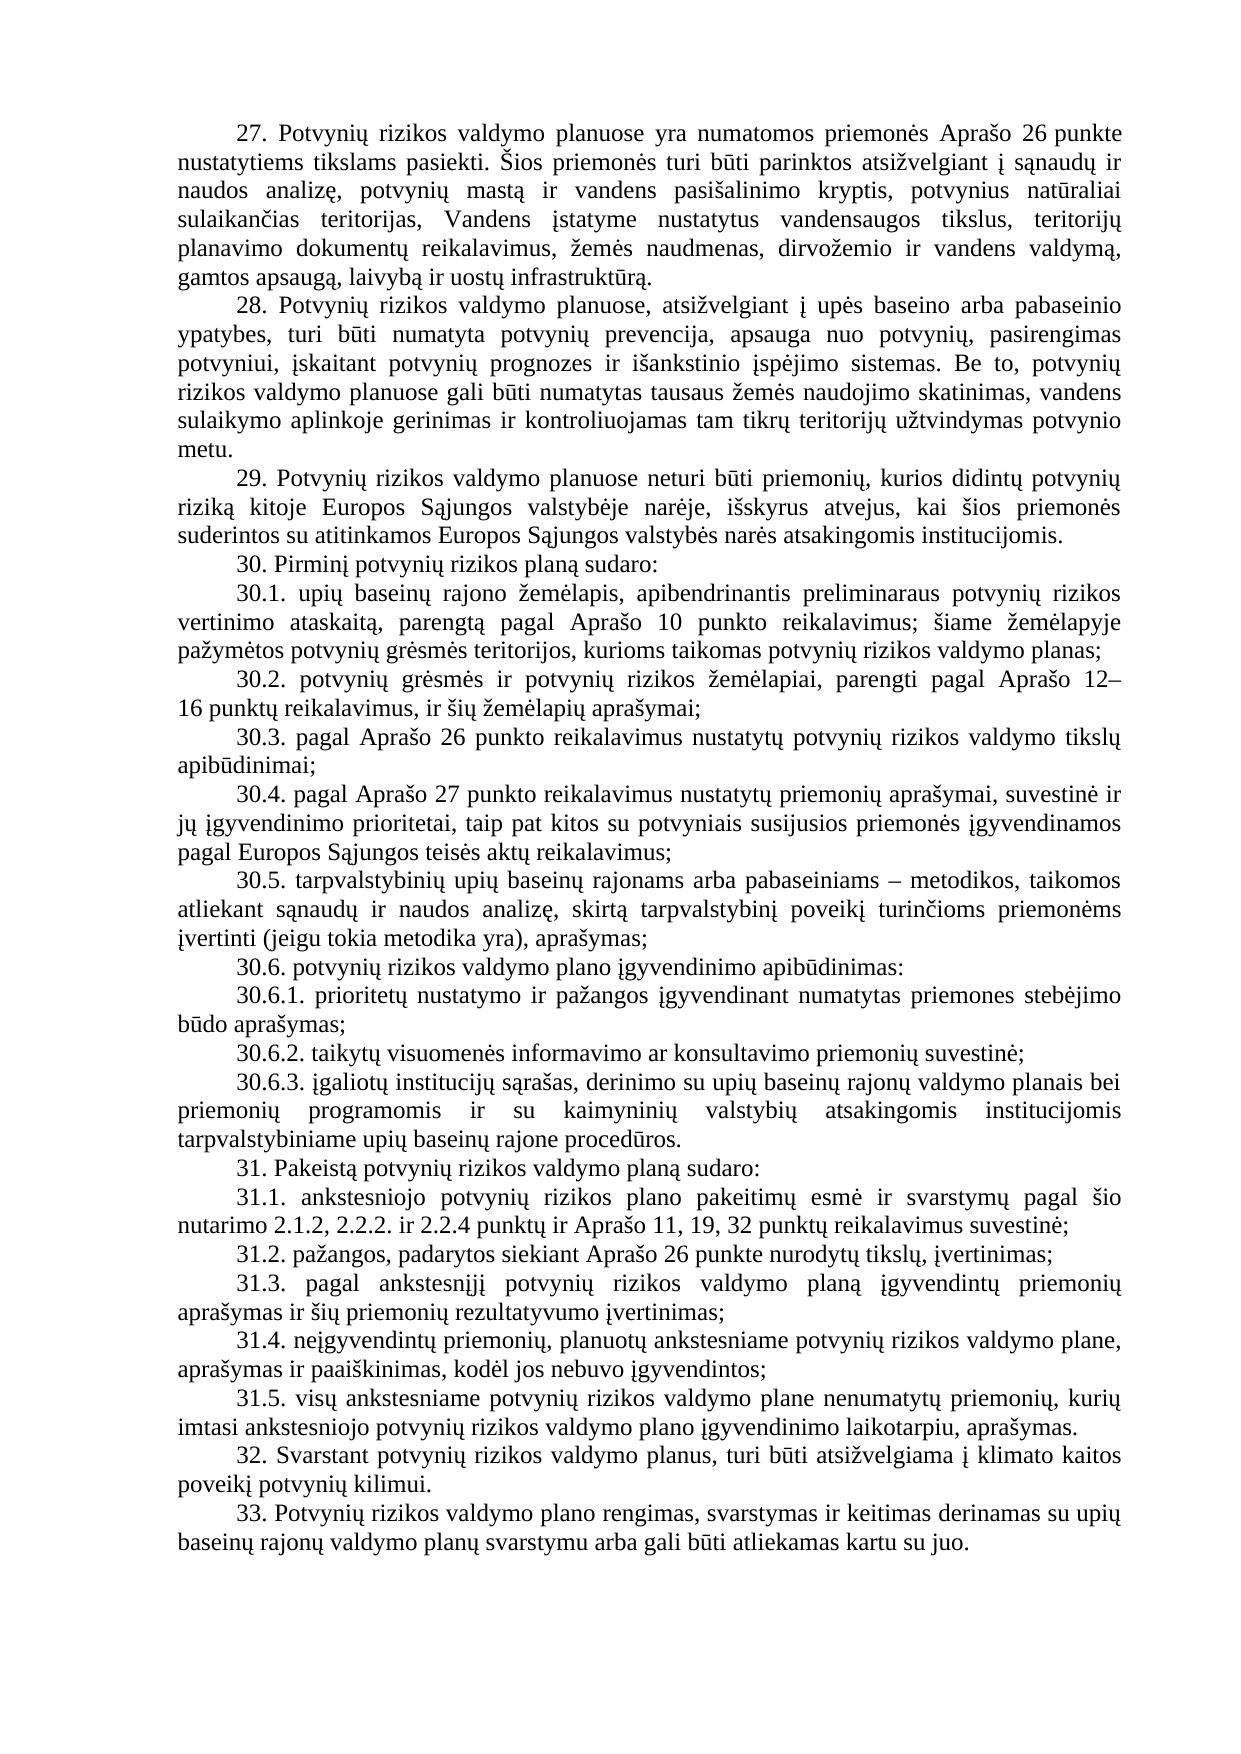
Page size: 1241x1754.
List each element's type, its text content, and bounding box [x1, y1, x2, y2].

text 33. Potvynių rizikos valdymo plano rengimas, svarstymas ir keitimas derinamas su upių baseinų rajonų valdymo planų svarstymu arba gali būti atliekamas kartu su juo. [177, 1498, 1122, 1556]
text 31.3. pagal ankstesnįjį potvynių rizikos valdymo planą įgyvendintų priemonių aprašymas ir šių priemonių rezultatyvumo įvertinimas; [177, 1268, 1122, 1326]
text 30.3. pagal Aprašo 26 punkto reikalavimus nustatytų potvynių rizikos valdymo tikslų apibūdinimai; [177, 722, 1122, 779]
text 30.2. potvynių grėsmės ir potvynių rizikos žemėlapiai, parengti pagal Aprašo 12–16 punktų reikalavimus, ir šių žemėlapių aprašymai; [177, 664, 1122, 722]
text 32. Svarstant potvynių rizikos valdymo planus, turi būti atsižvelgiama į klimato kaitos poveikį potvynių kilimui. [177, 1441, 1122, 1498]
text 31. Pakeistą potvynių rizikos valdymo planą sudaro: [177, 1153, 1122, 1182]
text 30.4. pagal Aprašo 27 punkto reikalavimus nustatytų priemonių aprašymai, suvestinė ir jų įgyvendinimo prioritetai, taip pat kitos su potvyniais susijusios priemonės įgyvendinamos pagal Europos Sąjungos teisės aktų reikalavimus; [177, 779, 1122, 866]
text 30.6.2. taikytų visuomenės informavimo ar konsultavimo priemonių suvestinė; [177, 1038, 1122, 1067]
text 31.4. neįgyvendintų priemonių, planuotų ankstesniame potvynių rizikos valdymo plane, aprašymas ir paaiškinimas, kodėl jos nebuvo įgyvendintos; [177, 1326, 1122, 1383]
text 27. Potvynių rizikos valdymo planuose yra numatomos priemonės Aprašo 26 punkte nustatytiems tikslams pasiekti. Šios priemonės turi būti parinktos atsižvelgiant į sąnaudų ir naudos analizę, potvynių mastą ir vandens pasišalinimo kryptis, potvynius natūraliai sulaikančias teritorijas, Vandens įstatyme nustatytus vandensaugos tikslus, teritorijų planavimo dokumentų reikalavimus, žemės naudmenas, dirvožemio ir vandens valdymą, gamtos apsaugą, laivybą ir uostų infrastruktūrą. [177, 118, 1122, 291]
text 30.6. potvynių rizikos valdymo plano įgyvendinimo apibūdinimas: [177, 952, 1122, 981]
text 29. Potvynių rizikos valdymo planuose neturi būti priemonių, kurios didintų potvynių riziką kitoje Europos Sąjungos valstybėje narėje, išskyrus atvejus, kai šios priemonės suderintos su atitinkamos Europos Sąjungos valstybės narės atsakingomis institucijomis. [177, 463, 1122, 549]
text 31.2. pažangos, padarytos siekiant Aprašo 26 punkte nurodytų tikslų, įvertinimas; [177, 1239, 1122, 1268]
text 31.1. ankstesniojo potvynių rizikos plano pakeitimų esmė ir svarstymų pagal šio nutarimo 2.1.2, 2.2.2. ir 2.2.4 punktų ir Aprašo 11, 19, 32 punktų reikalavimus suvestinė; [177, 1182, 1122, 1239]
text 30.6.1. prioritetų nustatymo ir pažangos įgyvendinant numatytas priemones stebėjimo būdo aprašymas; [177, 981, 1122, 1038]
text 28. Potvynių rizikos valdymo planuose, atsižvelgiant į upės baseino arba pabaseinio ypatybes, turi būti numatyta potvynių prevencija, apsauga nuo potvynių, pasirengimas potvyniui, įskaitant potvynių prognozes ir išankstinio įspėjimo sistemas. Be to, potvynių rizikos valdymo planuose gali būti numatytas tausaus žemės naudojimo skatinimas, vandens sulaikymo aplinkoje gerinimas ir kontroliuojamas tam tikrų teritorijų užtvindymas potvynio metu. [177, 291, 1122, 463]
text 31.5. visų ankstesniame potvynių rizikos valdymo plane nenumatytų priemonių, kurių imtasi ankstesniojo potvynių rizikos valdymo plano įgyvendinimo laikotarpiu, aprašymas. [177, 1383, 1122, 1441]
text 30. Pirminį potvynių rizikos planą sudaro: [177, 549, 1122, 578]
text 30.6.3. įgaliotų institucijų sąrašas, derinimo su upių baseinų rajonų valdymo planais bei priemonių programomis ir su kaimyninių valstybių atsakingomis institucijomis tarpvalstybiniame upių baseinų rajone procedūros. [177, 1067, 1122, 1153]
text 30.1. upių baseinų rajono žemėlapis, apibendrinantis preliminaraus potvynių rizikos vertinimo ataskaitą, parengtą pagal Aprašo 10 punkto reikalavimus; šiame žemėlapyje pažymėtos potvynių grėsmės teritorijos, kurioms taikomas potvynių rizikos valdymo planas; [177, 578, 1122, 664]
text 30.5. tarpvalstybinių upių baseinų rajonams arba pabaseiniams – metodikos, taikomos atliekant sąnaudų ir naudos analizę, skirtą tarpvalstybinį poveikį turinčioms priemonėms įvertinti (jeigu tokia metodika yra), aprašymas; [177, 866, 1122, 952]
